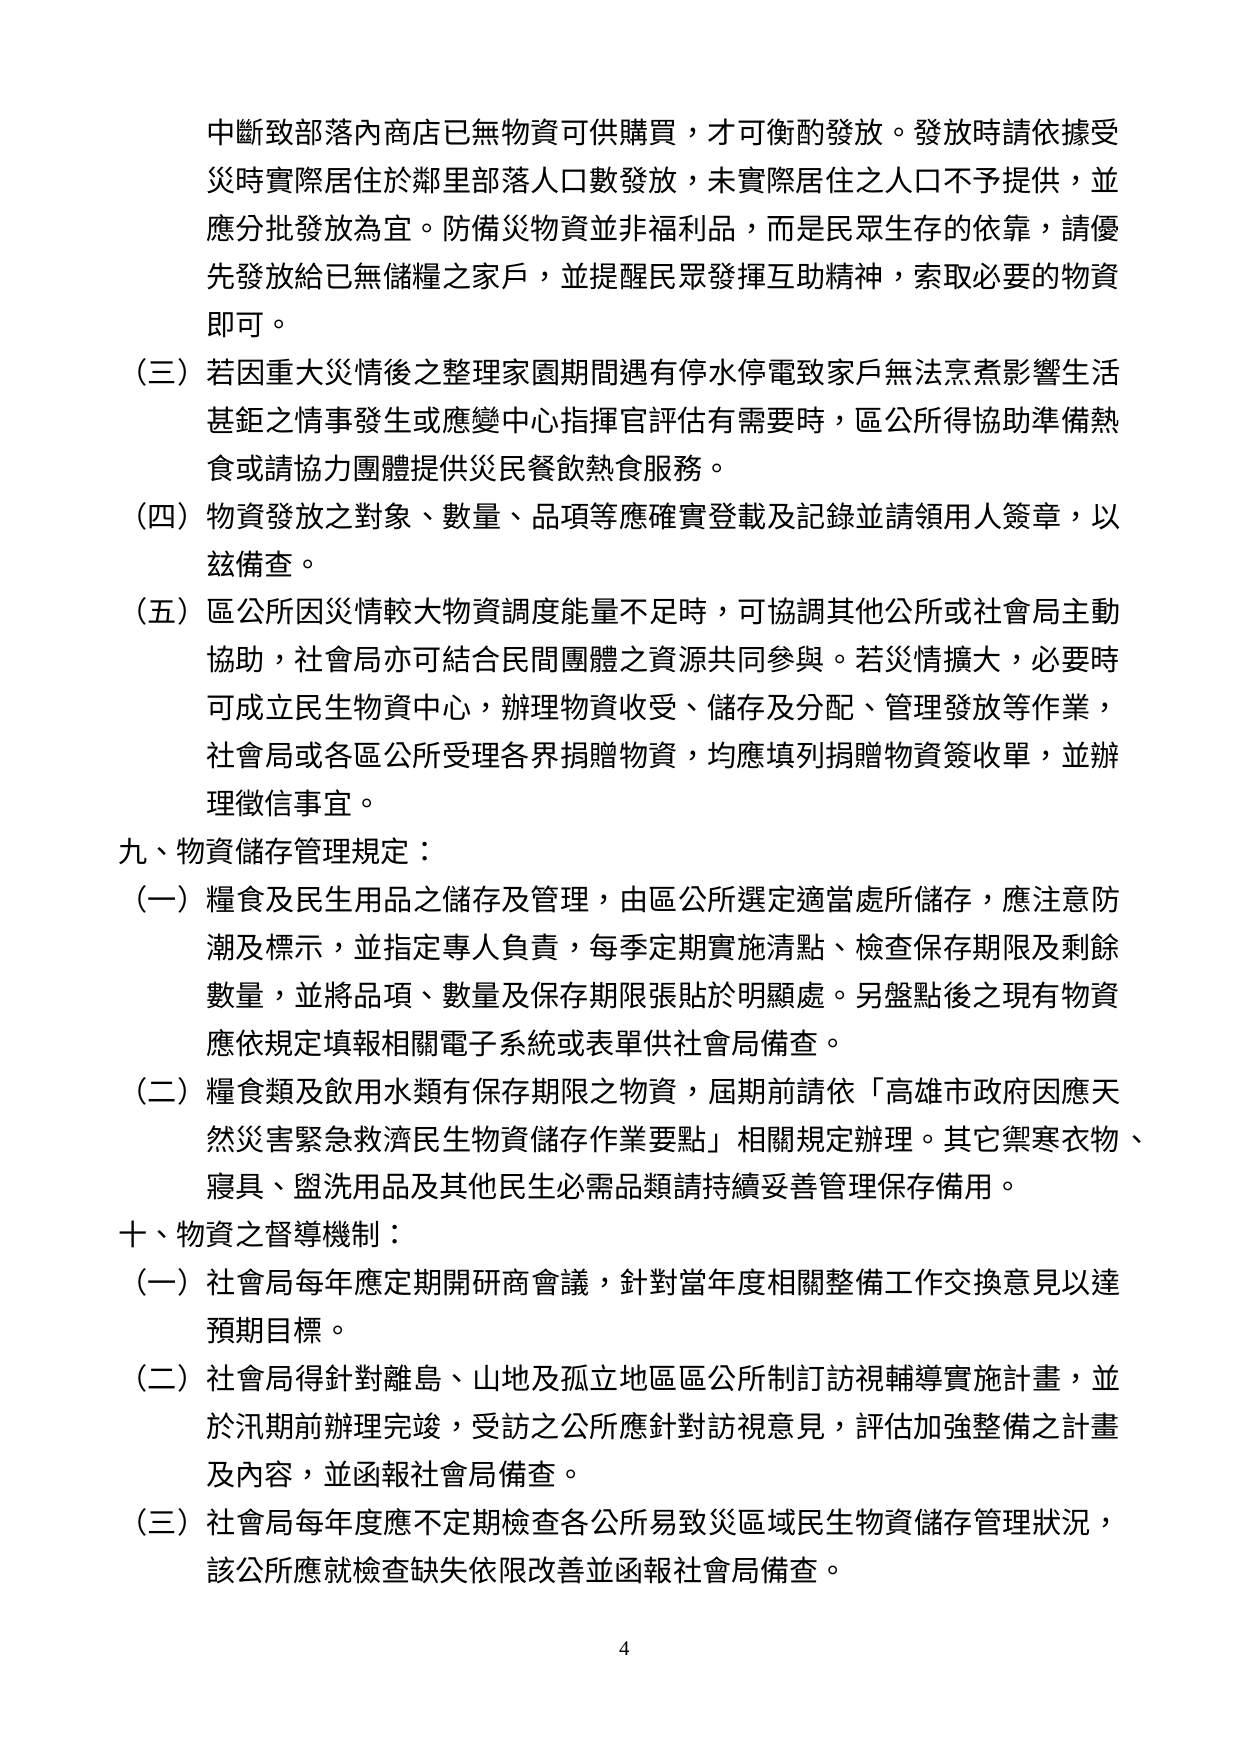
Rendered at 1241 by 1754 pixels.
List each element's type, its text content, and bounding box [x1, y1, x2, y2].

text （一）糧食及民生用品之儲存及管理，由區公所選定適當處所儲存，應注意防潮及標示，並指定專人負責，每季定期實施清點、檢查保存期限及剩餘數量，並將品項、數量及保存期限張貼於明顯處。另盤點後之現有物資應依規定填報相關電子系統或表單供社會局備查。 [118, 872, 1122, 1064]
text （一）社會局每年應定期開研商會議，針對當年度相關整備工作交換意見以達預期目標。 [118, 1255, 1122, 1351]
text （四）物資發放之對象、數量、品項等應確實登載及記錄並請領用人簽章，以玆備查。 [118, 489, 1122, 584]
text 九、物資儲存管理規定： [118, 824, 1122, 872]
text （二）社會局得針對離島、山地及孤立地區區公所制訂訪視輔導實施計畫，並於汛期前辦理完竣，受訪之公所應針對訪視意見，評估加強整備之計畫及內容，並函報社會局備查。 [118, 1351, 1122, 1495]
text （五）區公所因災情較大物資調度能量不足時，可協調其他公所或社會局主動協助，社會局亦可結合民間團體之資源共同參與。若災情擴大，必要時可成立民生物資中心，辦理物資收受、儲存及分配、管理發放等作業，社會局或各區公所受理各界捐贈物資，均應填列捐贈物資簽收單，並辦理徵信事宜。 [118, 584, 1122, 824]
text （三）社會局每年度應不定期檢查各公所易致災區域民生物資儲存管理狀況，該公所應就檢查缺失依限改善並函報社會局備查。 [118, 1495, 1122, 1591]
text （二）糧食類及飲用水類有保存期限之物資，屆期前請依「高雄市政府因應天然災害緊急救濟民生物資儲存作業要點」相關規定辦理。其它禦寒衣物、寢具、盥洗用品及其他民生必需品類請持續妥善管理保存備用。 [118, 1064, 1122, 1207]
text （三）若因重大災情後之整理家園期間遇有停水停電致家戶無法烹煮影響生活甚鉅之情事發生或應變中心指揮官評估有需要時，區公所得協助準備熱食或請協力團體提供災民餐飲熱食服務。 [118, 345, 1122, 489]
text 中斷致部落內商店已無物資可供購買，才可衡酌發放。發放時請依據受災時實際居住於鄰里部落人口數發放，未實際居住之人口不予提供，並應分批發放為宜。防備災物資並非福利品，而是民眾生存的依靠，請優先發放給已無儲糧之家戶，並提醒民眾發揮互助精神，索取必要的物資即可。 [118, 105, 1122, 345]
text 十、物資之督導機制： [118, 1207, 1122, 1255]
